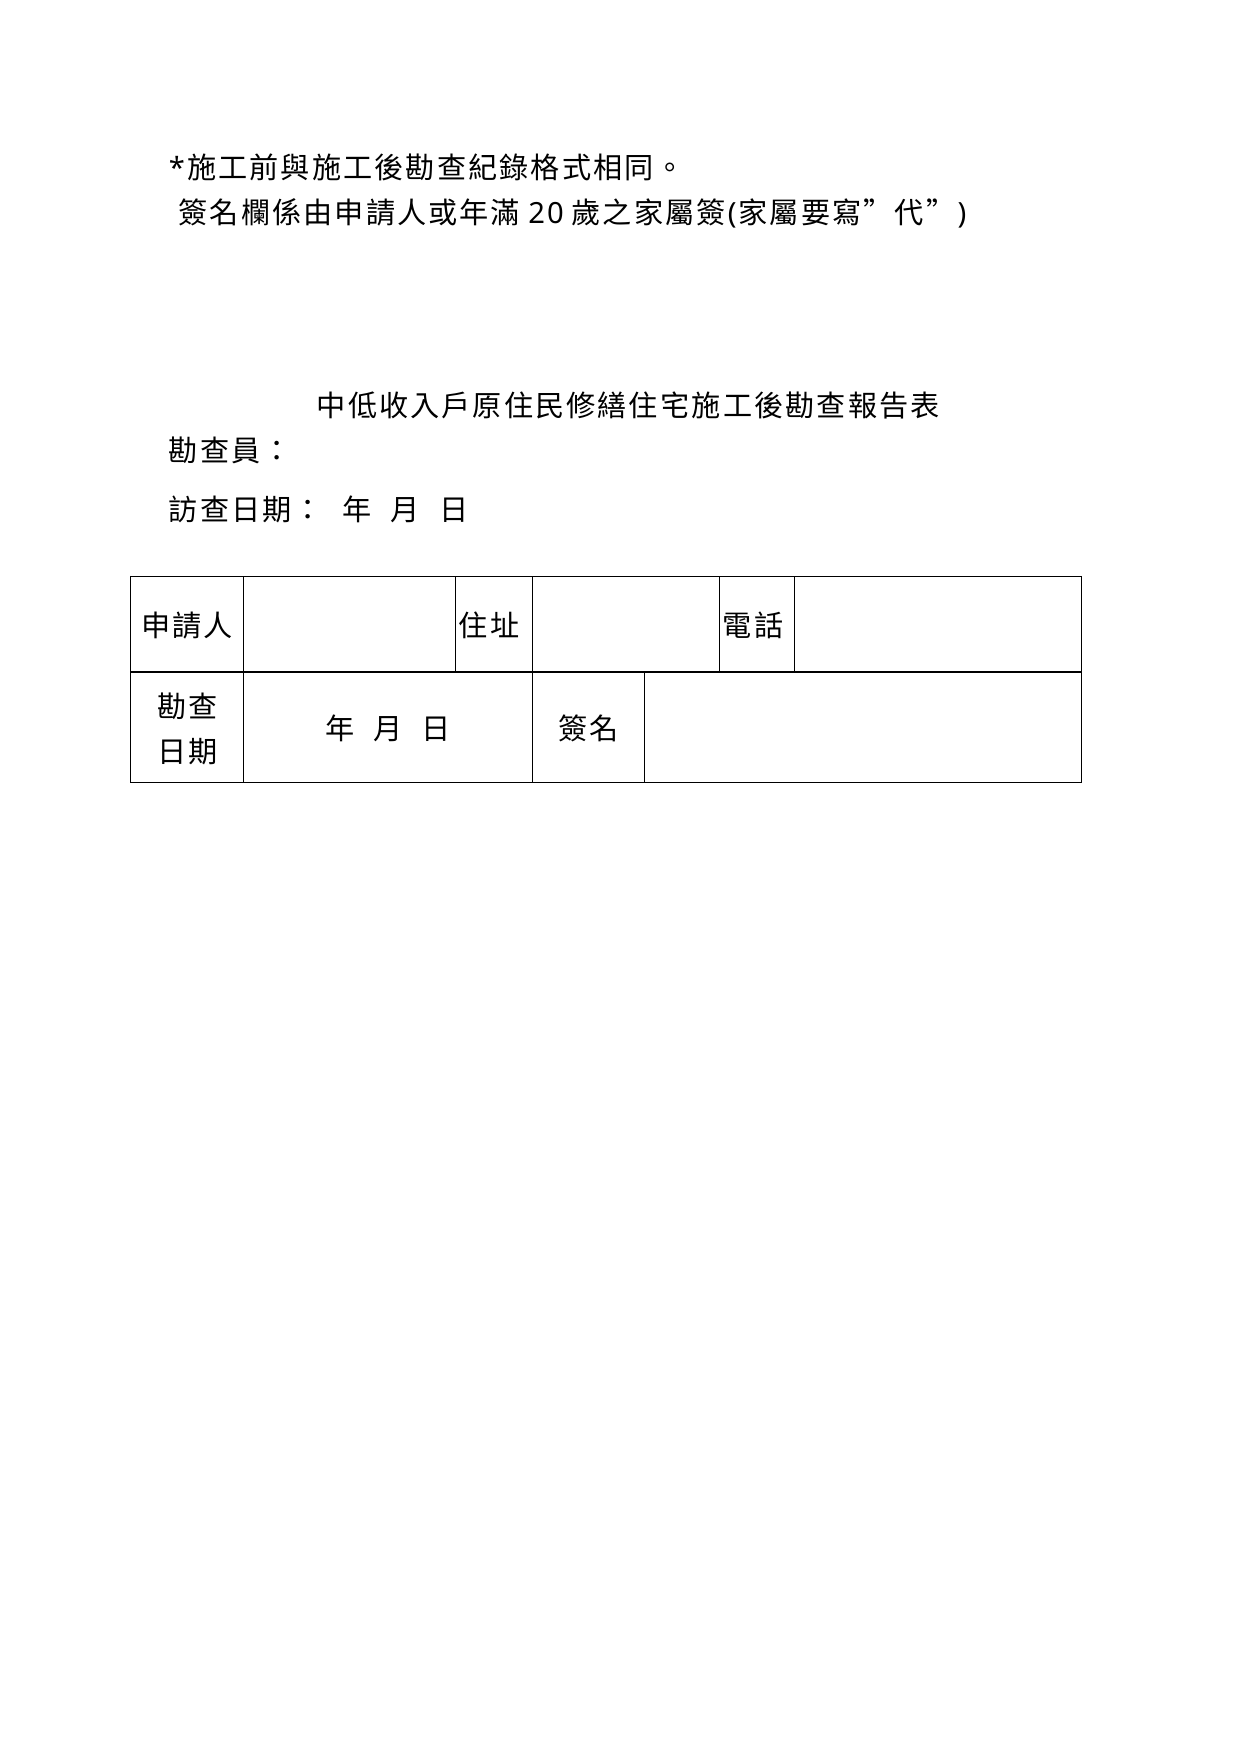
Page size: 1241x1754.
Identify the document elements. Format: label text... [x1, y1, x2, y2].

table_header 住址 [456, 577, 532, 671]
table_cell 簽名 [533, 673, 644, 782]
table_cell 年 月 日 [244, 673, 532, 782]
text 勘查員： [169, 426, 1087, 472]
table_header 電話 [720, 577, 794, 671]
table_header [244, 577, 455, 671]
table_header [795, 577, 1081, 671]
table_cell [645, 673, 1081, 782]
table_cell 勘查 日期 [131, 673, 243, 782]
text 中低收入戶原住民修繕住宅施工後勘查報告表 [169, 381, 1087, 426]
table_header 申請人 [131, 577, 243, 671]
text *施工前與施工後勘查紀錄格式相同。 [169, 143, 1087, 188]
table_header [533, 577, 719, 671]
text 訪查日期： 年 月 日 [169, 485, 1087, 530]
text 簽名欄係由申請人或年滿20歲之家屬簽(家屬要寫”代”) [169, 188, 1087, 233]
